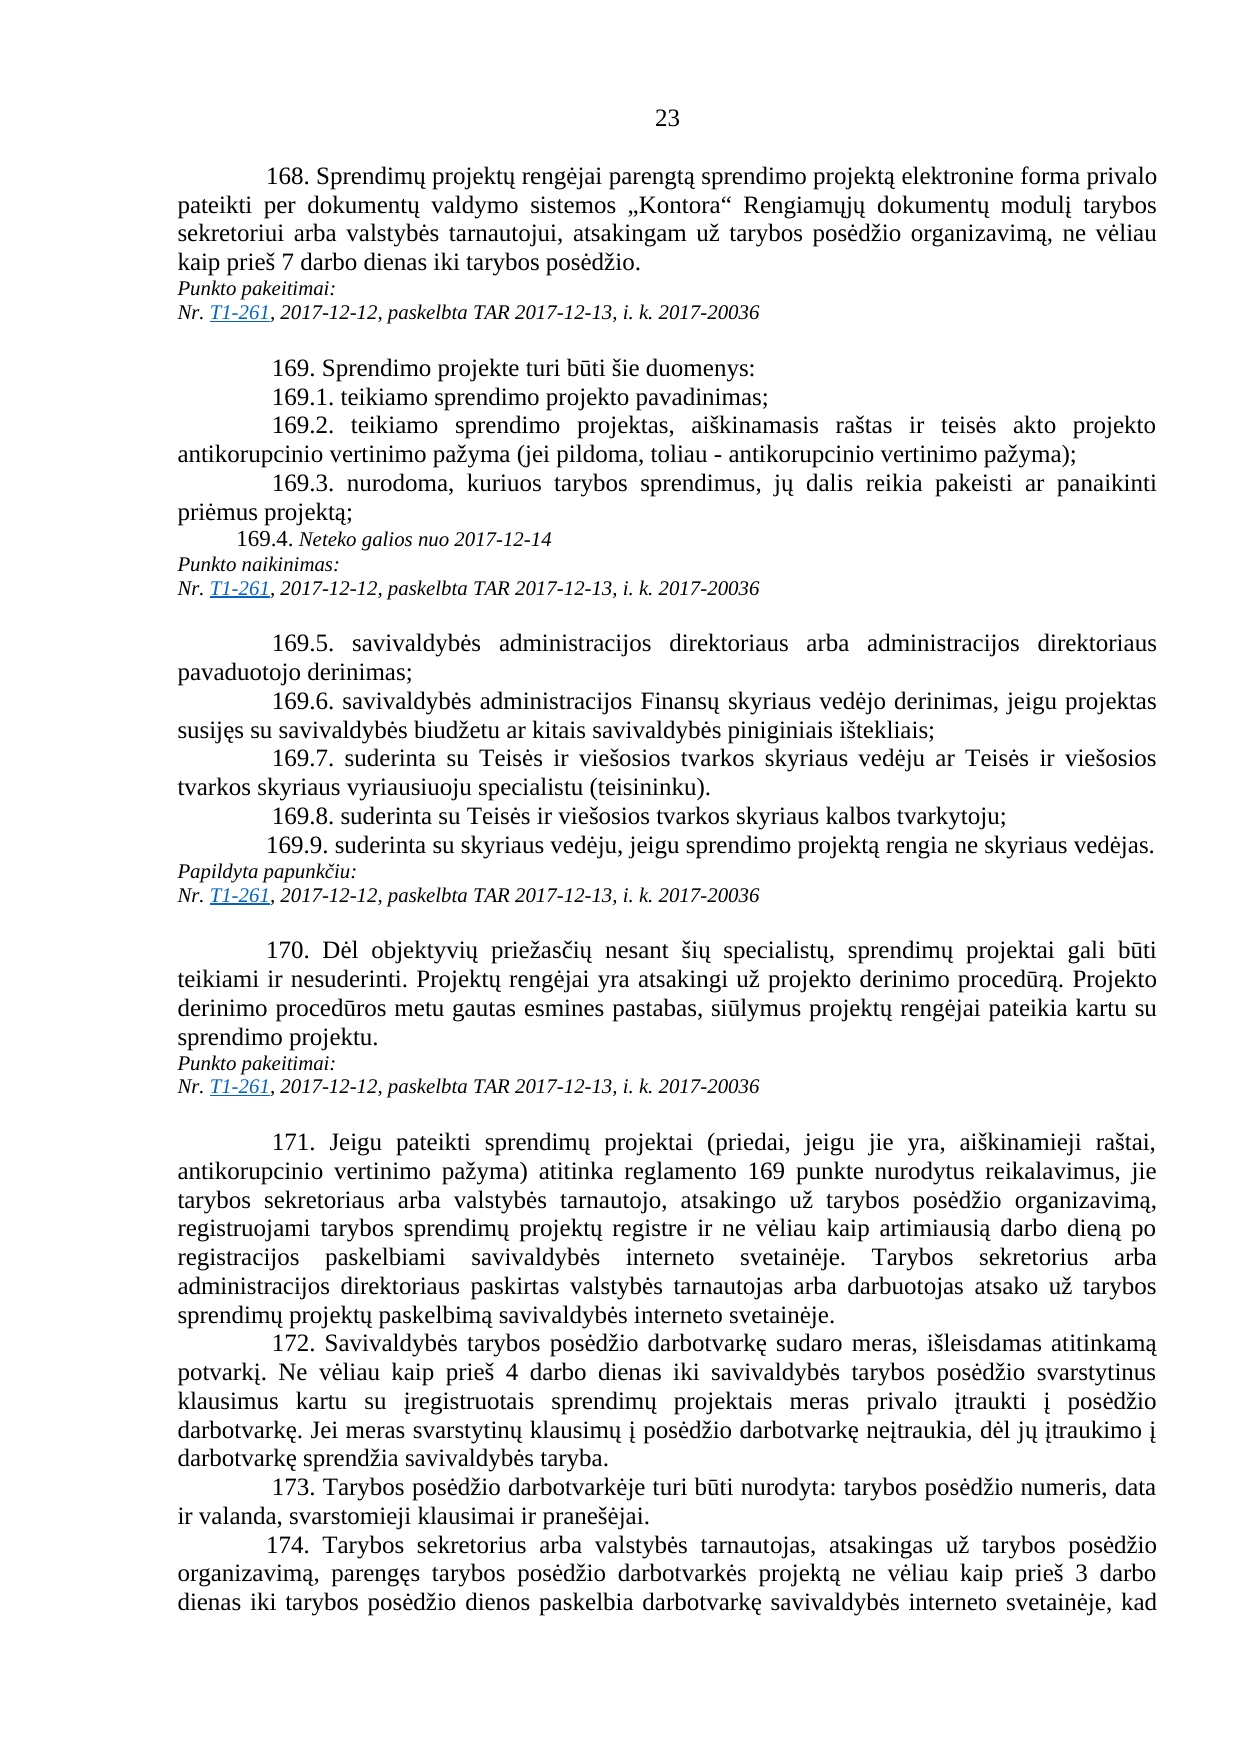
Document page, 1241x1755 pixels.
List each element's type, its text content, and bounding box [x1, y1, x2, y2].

text 169.8. suderinta su Teisės ir viešosios tvarkos skyriaus kalbos tvarkytoju; [177, 801, 1158, 830]
text 174. Tarybos sekretorius arba valstybės tarnautojas, atsakingas už tarybos posėdžio organizavimą, parengęs tarybos posėdžio darbotvarkės projektą ne vėliau kaip prieš 3 darbo dienas iki tarybos posėdžio dienos paskelbia darbotvarkę savivaldybės interneto svetainėje, kad [177, 1530, 1158, 1616]
text Papildyta papunkčiu: [177, 858, 1158, 883]
text 169.6. savivaldybės administracijos Finansų skyriaus vedėjo derinimas, jeigu projektas susijęs su savivaldybės biudžetu ar kitais savivaldybės piniginiais ištekliais; [177, 686, 1158, 743]
text Punkto naikinimas: [177, 552, 1158, 576]
text Nr. T1-261, 2017-12-12, paskelbta TAR 2017-12-13, i. k. 2017-20036 [177, 300, 1158, 324]
text 169.1. teikiamo sprendimo projekto pavadinimas; [177, 382, 1158, 410]
text 169.2. teikiamo sprendimo projektas, aiškinamasis raštas ir teisės akto projekto antikorupcinio vertinimo pažyma (jei pildoma, toliau - antikorupcinio vertinimo pažyma); [177, 410, 1158, 468]
text Nr. T1-261, 2017-12-12, paskelbta TAR 2017-12-13, i. k. 2017-20036 [177, 1074, 1158, 1098]
text Punkto pakeitimai: [177, 1050, 1158, 1074]
text 169.5. savivaldybės administracijos direktoriaus arba administracijos direktoriaus pavaduotojo derinimas; [177, 628, 1158, 686]
text 169.4. Neteko galios nuo 2017-12-14 [177, 525, 1158, 552]
text 172. Savivaldybės tarybos posėdžio darbotvarkę sudaro meras, išleisdamas atitinkamą potvarkį. Ne vėliau kaip prieš 4 darbo dienas iki savivaldybės tarybos posėdžio svarstytinus klausimus kartu su įregistruotais sprendimų projektais meras privalo įtraukti į posėdžio darbotvarkę. Jei meras svarstytinų klausimų į posėdžio darbotvarkę neįtraukia, dėl jų įtraukimo į darbotvarkę sprendžia savivaldybės taryba. [177, 1328, 1158, 1472]
text Nr. T1-261, 2017-12-12, paskelbta TAR 2017-12-13, i. k. 2017-20036 [177, 576, 1158, 600]
text 169.9. suderinta su skyriaus vedėju, jeigu sprendimo projektą rengia ne skyriaus vedėjas. [177, 830, 1158, 858]
text 168. Sprendimų projektų rengėjai parengtą sprendimo projektą elektronine forma privalo pateikti per dokumentų valdymo sistemos „Kontora“ Rengiamųjų dokumentų modulį tarybos sekretoriui arba valstybės tarnautojui, atsakingam už tarybos posėdžio organizavimą, ne vėliau kaip prieš 7 darbo dienas iki tarybos posėdžio. [177, 161, 1158, 276]
text 169. Sprendimo projekte turi būti šie duomenys: [177, 353, 1158, 382]
text Punkto pakeitimai: [177, 276, 1158, 300]
text 169.3. nurodoma, kuriuos tarybos sprendimus, jų dalis reikia pakeisti ar panaikinti priėmus projektą; [177, 468, 1158, 525]
text 170. Dėl objektyvių priežasčių nesant šių specialistų, sprendimų projektai gali būti teikiami ir nesuderinti. Projektų rengėjai yra atsakingi už projekto derinimo procedūrą. Projekto derinimo procedūros metu gautas esmines pastabas, siūlymus projektų rengėjai pateikia kartu su sprendimo projektu. [177, 935, 1158, 1050]
text 169.7. suderinta su Teisės ir viešosios tvarkos skyriaus vedėju ar Teisės ir viešosios tvarkos skyriaus vyriausiuoju specialistu (teisininku). [177, 743, 1158, 801]
text Nr. T1-261, 2017-12-12, paskelbta TAR 2017-12-13, i. k. 2017-20036 [177, 883, 1158, 907]
text 173. Tarybos posėdžio darbotvarkėje turi būti nurodyta: tarybos posėdžio numeris, data ir valanda, svarstomieji klausimai ir pranešėjai. [177, 1472, 1158, 1530]
text 171. Jeigu pateikti sprendimų projektai (priedai, jeigu jie yra, aiškinamieji raštai, antikorupcinio vertinimo pažyma) atitinka reglamento 169 punkte nurodytus reikalavimus, jie tarybos sekretoriaus arba valstybės tarnautojo, atsakingo už tarybos posėdžio organizavimą, registruojami tarybos sprendimų projektų registre ir ne vėliau kaip artimiausią darbo dieną po registracijos paskelbiami savivaldybės interneto svetainėje. Tarybos sekretorius arba administracijos direktoriaus paskirtas valstybės tarnautojas arba darbuotojas atsako už tarybos sprendimų projektų paskelbimą savivaldybės interneto svetainėje. [177, 1127, 1158, 1328]
